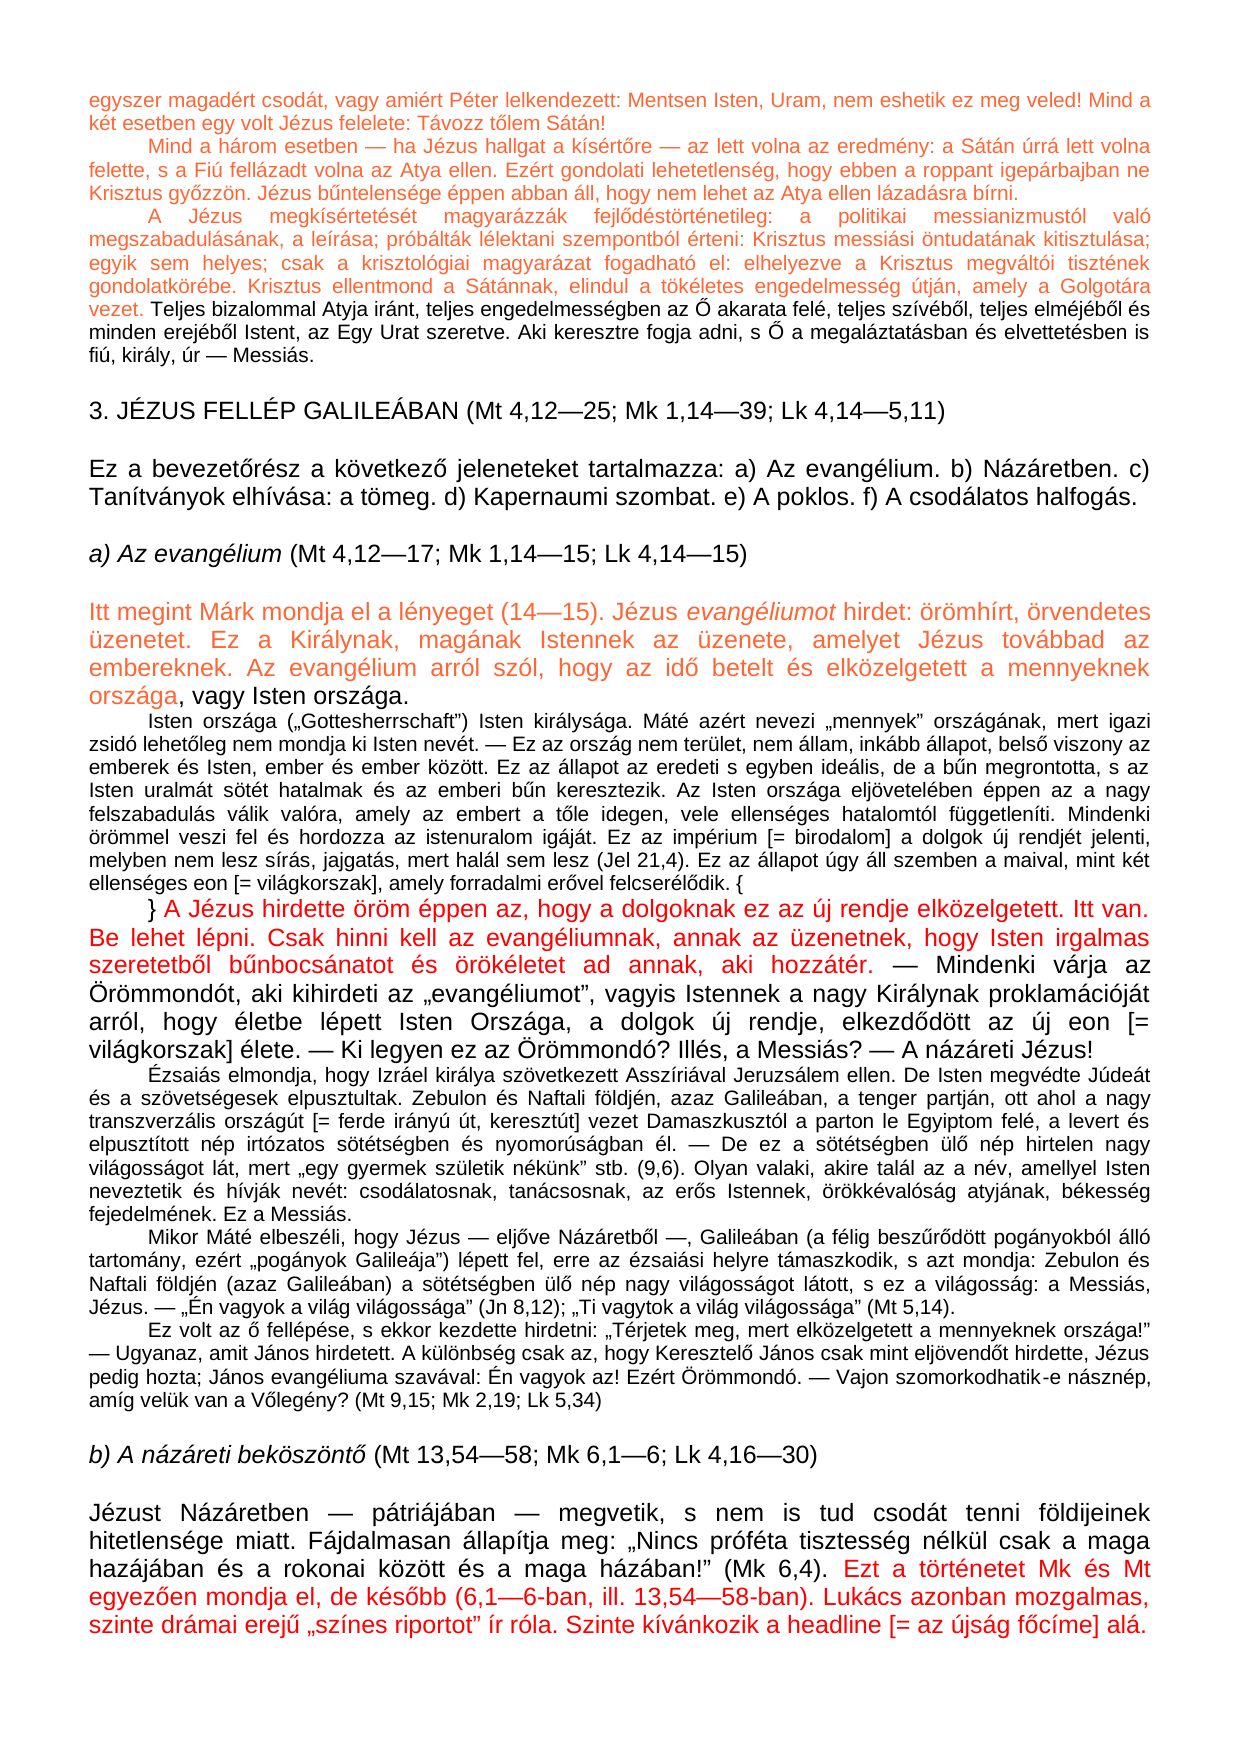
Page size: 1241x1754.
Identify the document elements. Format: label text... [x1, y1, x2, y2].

text Isten országa („Gottesherrschaft”) Isten királysága. Máté azért nevezi „mennyek” országának, mert igazi zsidó lehetőleg nem mondja ki Isten nevét. — Ez az ország nem terület, nem állam, inkább állapot, belső viszony az emberek és Isten, ember és ember között. Ez az állapot az eredeti s egyben ideális, de a bűn megrontotta, s az Isten uralmát sötét hatalmak és az emberi bűn keresztezik. Az Isten országa eljövetelében éppen az a nagy felszabadulás válik valóra, amely az embert a tőle idegen, vele ellenséges hatalomtól függetleníti. Mindenki örömmel veszi fel és hordozza az istenuralom igáját. Ez az impérium [= birodalom] a dolgok új rendjét jelenti, melyben nem lesz sírás, jajgatás, mert halál sem lesz (Jel 21,4). Ez az állapot úgy áll szemben a maival, mint két ellenséges eon [= világkorszak], amely forradalmi erővel felcserélődik. { [88, 709, 1152, 895]
text egyszer magadért csodát, vagy amiért Péter lelkendezett: Mentsen Isten, Uram, nem eshetik ez meg veled! Mind a két esetben egy volt Jézus felelete: Távozz tőlem Sátán! [88, 88, 1152, 135]
text b) A názáreti beköszöntő (Mt 13,54―58; Mk 6,1―6; Lk 4,16―30) [88, 1441, 1152, 1469]
text Mind a három esetben — ha Jézus hallgat a kísértőre — az lett volna az eredmény: a Sátán úrrá lett volna felette, s a Fiú fellázadt volna az Atya ellen. Ezért gondolati lehetetlenség, hogy ebben a roppant igepárbajban ne Krisztus győzzön. Jézus bűntelensége éppen abban áll, hogy nem lehet az Atya ellen lázadásra bírni. [88, 135, 1152, 205]
text A Jézus megkísértetését magyarázzák fejlődéstörténetileg: a politikai messianizmustól való megszabadulásának, a leírása; próbálták lélektani szempontból érteni: Krisztus messiási öntudatának kitisztulása; egyik sem helyes; csak a krisztológiai magyarázat fogadható el: elhelyezve a Krisztus megváltói tisztének gondolatkörébe. Krisztus ellentmond a Sátánnak, elindul a tökéletes engedelmesség útján, amely a Golgotára vezet. Teljes bizalommal Atyja iránt, teljes engedelmességben az Ő akarata felé, teljes szívéből, teljes elméjéből és minden erejéből Istent, az Egy Urat szeretve. Aki keresztre fogja adni, s Ő a megaláztatásban és elvettetésben is fiú, király, úr — Messiás. [88, 205, 1152, 367]
text Mikor Máté elbeszéli, hogy Jézus — eljőve Názáretből —, Galileában (a félig beszűrődött pogányokból álló tartomány, ezért „pogányok Galileája”) lépett fel, erre az ézsaiási helyre támaszkodik, s azt mondja: Zebulon és Naftali földjén (azaz Galileában) a sötétségben ülő nép nagy világosságot látott, s ez a világosság: a Messiás, Jézus. — „Én vagyok a világ világossága” (Jn 8,12); „Ti vagytok a világ világossága” (Mt 5,14). [88, 1226, 1152, 1319]
text 3. JÉZUS FELLÉP GALILEÁBAN (Mt 4,12―25; Mk 1,14―39; Lk 4,14―5,11) [88, 397, 1152, 425]
text Ez volt az ő fellépése, s ekkor kezdette hirdetni: „Térjetek meg, mert elközelgetett a mennyeknek országa!” — Ugyanaz, amit János hirdetett. A különbség csak az, hogy Keresztelő János csak mint eljövendőt hirdette, Jézus pedig hozta; János evangéliuma szavával: Én vagyok az! Ezért Örömmondó. — Vajon szomorkodhatik‑e násznép, amíg velük van a Vőlegény? (Mt 9,15; Mk 2,19; Lk 5,34) [88, 1319, 1152, 1412]
text } A Jézus hirdette öröm éppen az, hogy a dolgoknak ez az új rendje elközelgetett. Itt van. Be lehet lépni. Csak hinni kell az evangéliumnak, annak az üzenetnek, hogy Isten irgalmas szeretetből bűnbocsánatot és örökéletet ad annak, aki hozzátér. — Mindenki várja az Örömmondót, aki kihirdeti az „evangéliumot”, vagyis Istennek a nagy Királynak proklamációját arról, hogy életbe lépett Isten Országa, a dolgok új rendje, elkezdődött az új eon [= világkorszak] élete. — Ki legyen ez az Örömmondó? Illés, a Messiás? — A názáreti Jézus! [88, 895, 1152, 1063]
text a) Az evangélium (Mt 4,12―17; Mk 1,14―15; Lk 4,14―15) [88, 540, 1152, 568]
text Ézsaiás elmondja, hogy Izráel királya szövetkezett Asszíriával Jeruzsálem ellen. De Isten megvédte Júdeát és a szövetségesek elpusztultak. Zebulon és Naftali földjén, azaz Galileában, a tenger partján, ott ahol a nagy transzverzális országút [= ferde irányú út, keresztút] vezet Damaszkusztól a parton le Egyiptom felé, a levert és elpusztított nép irtózatos sötétségben és nyomorúságban él. — De ez a sötétségben ülő nép hirtelen nagy világosságot lát, mert „egy gyermek születik nékünk” stb. (9,6). Olyan valaki, akire talál az a név, amellyel Isten neveztetik és hívják nevét: csodálatosnak, tanácsosnak, az erős Istennek, örökkévalóság atyjának, békesség fejedelmének. Ez a Messiás. [88, 1063, 1152, 1226]
text Jézust Názáretben — pátriájában — megvetik, s nem is tud csodát tenni földijeinek hitetlensége miatt. Fájdalmasan állapítja meg: „Nincs próféta tisztesség nélkül csak a maga hazájában és a rokonai között és a maga házában!” (Mk 6,4). Ezt a történetet Mk és Mt egyezően mondja el, de később (6,1―6-ban, ill. 13,54―58-ban). Lukács azonban mozgalmas, szinte drámai erejű „színes riportot” ír róla. Szinte kívánkozik a headline [= az újság főcíme] alá. [88, 1499, 1152, 1639]
text Itt megint Márk mondja el a lényeget (14―15). Jézus evangéliumot hirdet: örömhírt, örvendetes üzenetet. Ez a Királynak, magának Istennek az üzenete, amelyet Jézus továbbad az embereknek. Az evangélium arról szól, hogy az idő betelt és elközelgetett a mennyeknek országa, vagy Isten országa. [88, 597, 1152, 709]
text Ez a bevezetőrész a következő jeleneteket tartalmazza: a) Az evangélium. b) Názáretben. c) Tanítványok elhívása: a tömeg. d) Kapernaumi szombat. e) A poklos. f) A csodálatos halfogás. [88, 454, 1152, 510]
